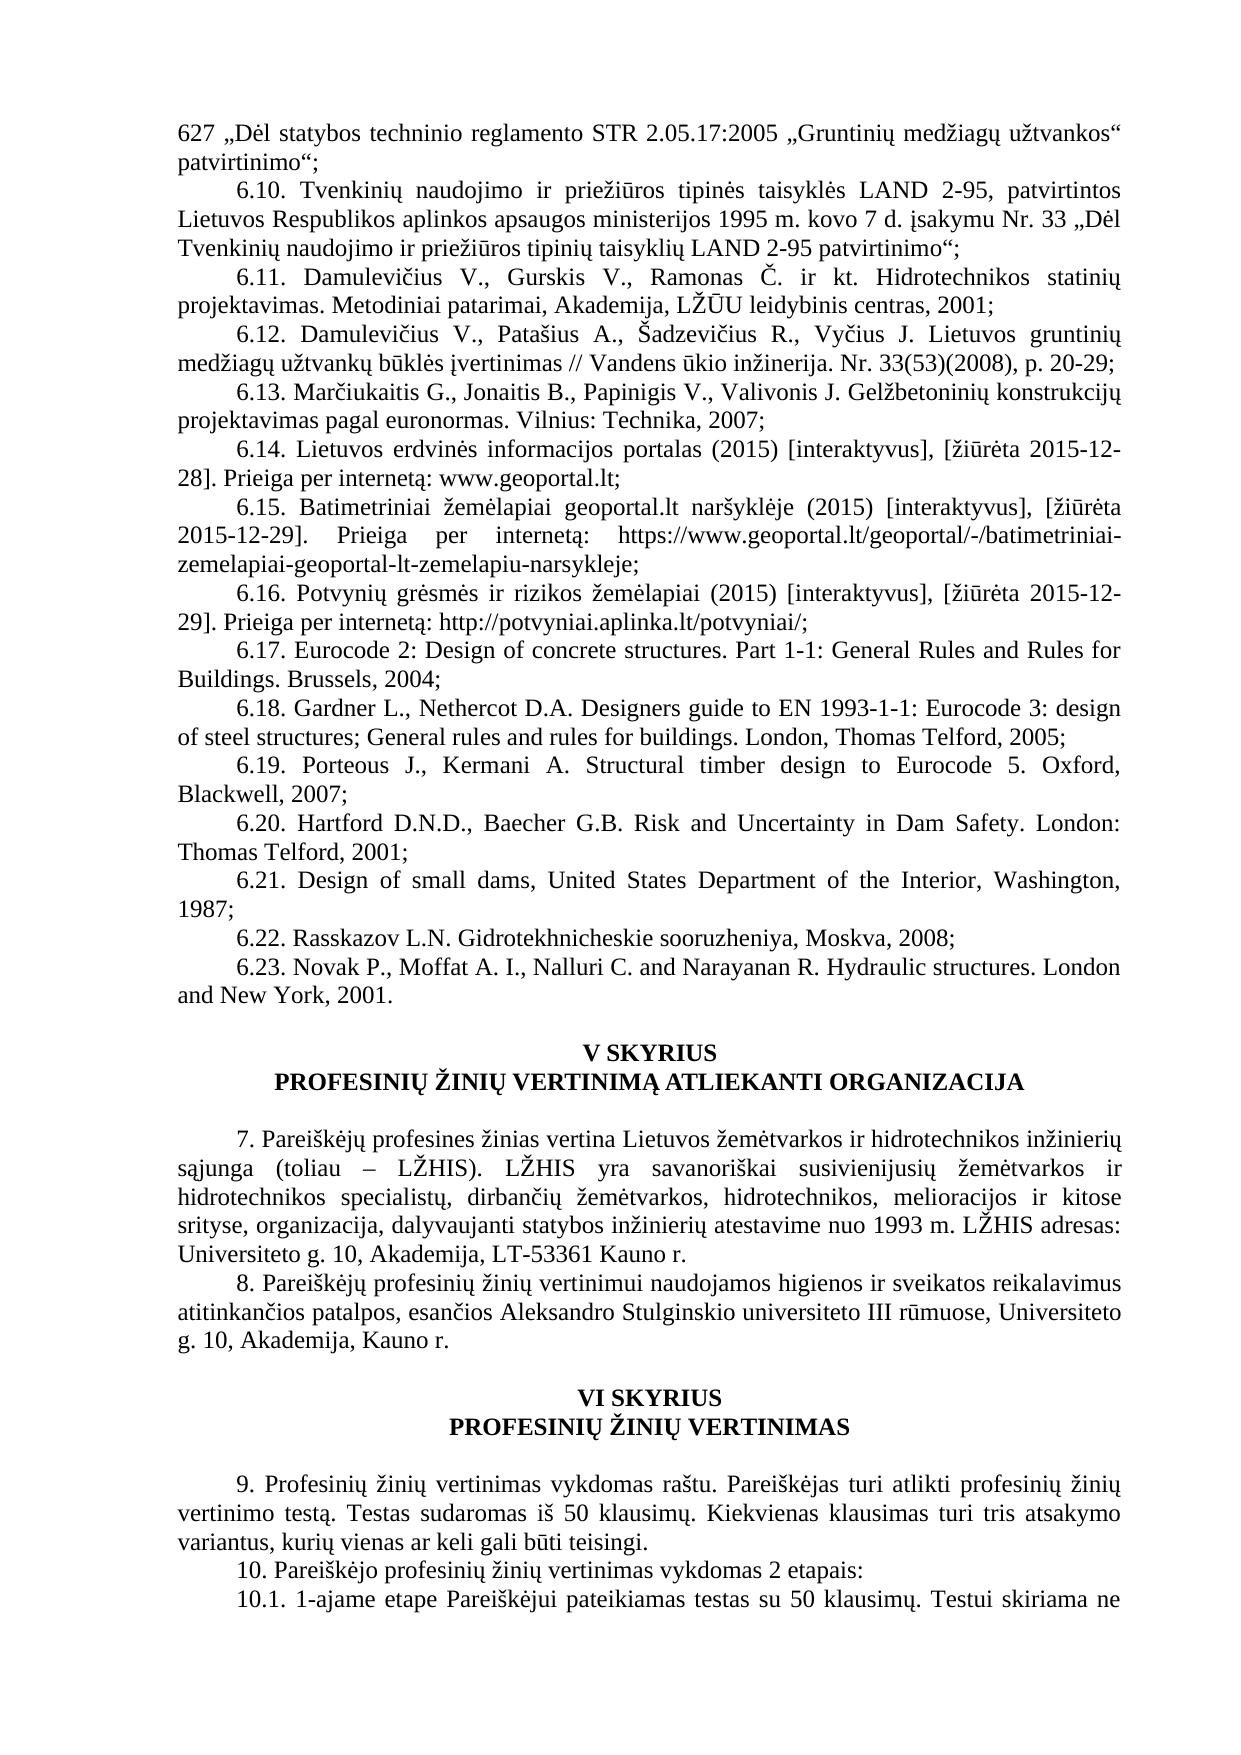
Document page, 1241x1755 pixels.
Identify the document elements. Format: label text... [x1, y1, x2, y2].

text 6.15. Batimetriniai žemėlapiai geoportal.lt naršyklėje (2015) [interaktyvus], [žiūrėta 2015-12-29]. Prieiga per internetą: https://www.geoportal.lt/geoportal/-/batimetriniai-zemelapiai-geoportal-lt-zemelapiu-narsykleje; [177, 492, 1122, 578]
text 6.21. Design of small dams, United States Department of the Interior, Washington, 1987; [177, 866, 1122, 923]
text V SKYRIUS [177, 1038, 1122, 1067]
text 6.14. Lietuvos erdvinės informacijos portalas (2015) [interaktyvus], [žiūrėta 2015-12-28]. Prieiga per internetą: www.geoportal.lt; [177, 434, 1122, 492]
text 8. Pareiškėjų profesinių žinių vertinimui naudojamos higienos ir sveikatos reikalavimus atitinkančios patalpos, esančios Aleksandro Stulginskio universiteto III rūmuose, Universiteto g. 10, Akademija, Kauno r. [177, 1268, 1122, 1354]
text 6.23. Novak P., Moffat A. I., Nalluri C. and Narayanan R. Hydraulic structures. London and New York, 2001. [177, 952, 1122, 1009]
text 6.19. Porteous J., Kermani A. Structural timber design to Eurocode 5. Oxford, Blackwell, 2007; [177, 751, 1122, 808]
text 6.18. Gardner L., Nethercot D.A. Designers guide to EN 1993-1-1: Eurocode 3: design of steel structures; General rules and rules for buildings. London, Thomas Telford, 2005; [177, 693, 1122, 751]
text PROFESINIŲ ŽINIŲ VERTINIMAS [177, 1412, 1122, 1441]
text 6.10. Tvenkinių naudojimo ir priežiūros tipinės taisyklės LAND 2-95, patvirtintos Lietuvos Respublikos aplinkos apsaugos ministerijos 1995 m. kovo 7 d. įsakymu Nr. 33 „Dėl Tvenkinių naudojimo ir priežiūros tipinių taisyklių LAND 2-95 patvirtinimo“; [177, 176, 1122, 262]
text 6.20. Hartford D.N.D., Baecher G.B. Risk and Uncertainty in Dam Safety. London: Thomas Telford, 2001; [177, 808, 1122, 866]
text 6.11. Damulevičius V., Gurskis V., Ramonas Č. ir kt. Hidrotechnikos statinių projektavimas. Metodiniai patarimai, Akademija, LŽŪU leidybinis centras, 2001; [177, 262, 1122, 319]
text 6.16. Potvynių grėsmės ir rizikos žemėlapiai (2015) [interaktyvus], [žiūrėta 2015-12-29]. Prieiga per internetą: http://potvyniai.aplinka.lt/potvyniai/; [177, 578, 1122, 636]
text 10. Pareiškėjo profesinių žinių vertinimas vykdomas 2 etapais: [177, 1556, 1122, 1584]
text 6.22. Rasskazov L.N. Gidrotekhnicheskie sooruzheniya, Moskva, 2008; [177, 923, 1122, 952]
text VI SKYRIUS [177, 1383, 1122, 1412]
text 10.1. 1-ajame etape Pareiškėjui pateikiamas testas su 50 klausimų. Testui skiriama ne [177, 1584, 1122, 1613]
text 7. Pareiškėjų profesines žinias vertina Lietuvos žemėtvarkos ir hidrotechnikos inžinierių sąjunga (toliau – LŽHIS). LŽHIS yra savanoriškai susivienijusių žemėtvarkos ir hidrotechnikos specialistų, dirbančių žemėtvarkos, hidrotechnikos, melioracijos ir kitose srityse, organizacija, dalyvaujanti statybos inžinierių atestavime nuo 1993 m. LŽHIS adresas: Universiteto g. 10, Akademija, LT-53361 Kauno r. [177, 1124, 1122, 1268]
text 627 „Dėl statybos techninio reglamento STR 2.05.17:2005 „Gruntinių medžiagų užtvankos“ patvirtinimo“; [177, 118, 1122, 176]
text 9. Profesinių žinių vertinimas vykdomas raštu. Pareiškėjas turi atlikti profesinių žinių vertinimo testą. Testas sudaromas iš 50 klausimų. Kiekvienas klausimas turi tris atsakymo variantus, kurių vienas ar keli gali būti teisingi. [177, 1469, 1122, 1556]
text 6.13. Marčiukaitis G., Jonaitis B., Papinigis V., Valivonis J. Gelžbetoninių konstrukcijų projektavimas pagal euronormas. Vilnius: Technika, 2007; [177, 377, 1122, 434]
text PROFESINIŲ ŽINIŲ VERTINIMĄ ATLIEKANTI ORGANIZACIJA [177, 1067, 1122, 1096]
text 6.12. Damulevičius V., Patašius A., Šadzevičius R., Vyčius J. Lietuvos gruntinių medžiagų užtvankų būklės įvertinimas // Vandens ūkio inžinerija. Nr. 33(53)(2008), p. 20-29; [177, 319, 1122, 377]
text 6.17. Eurocode 2: Design of concrete structures. Part 1-1: General Rules and Rules for Buildings. Brussels, 2004; [177, 636, 1122, 693]
